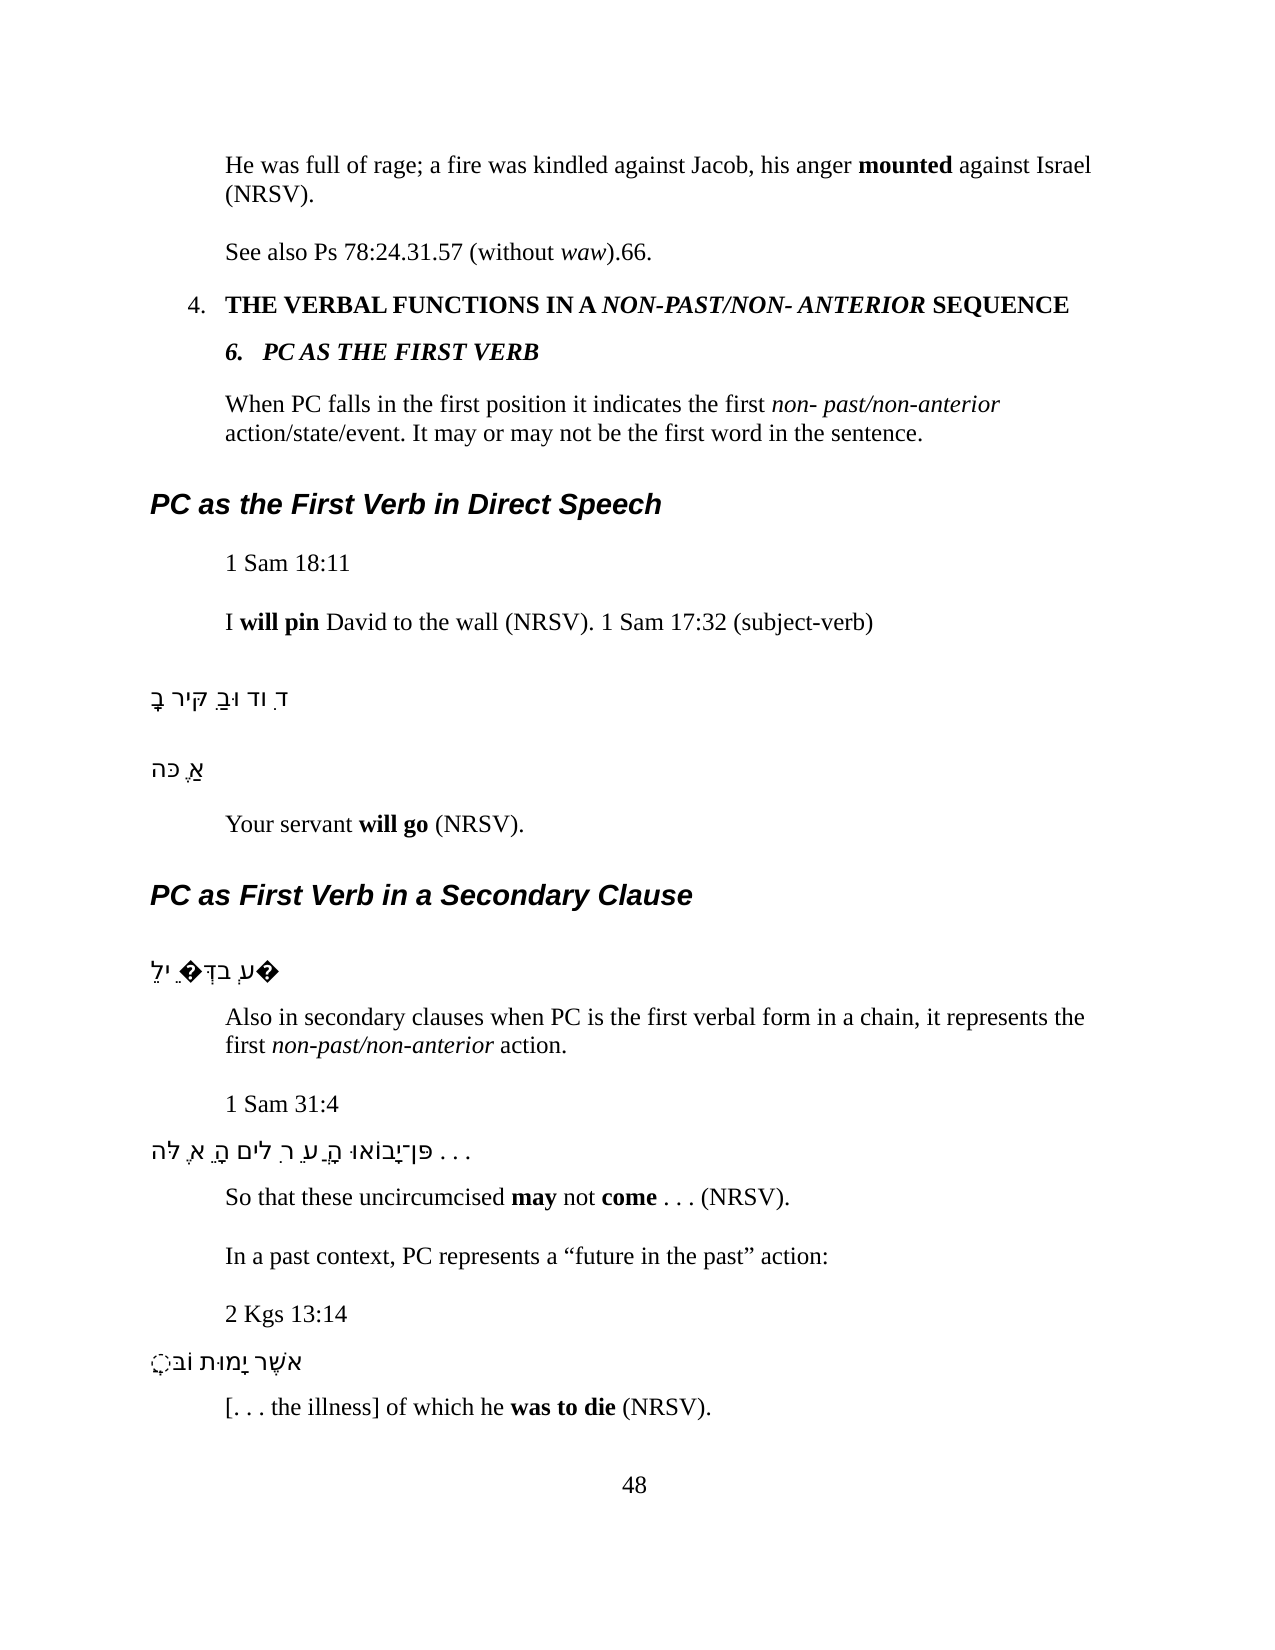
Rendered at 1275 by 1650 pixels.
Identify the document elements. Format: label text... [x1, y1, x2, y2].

list THE VERBAL FUNCTIONS IN A NON-PAST/NON- ANTERIOR SEQUENCE [187, 290, 1125, 319]
subtitle PC as the First Verb in Direct Speech [150, 487, 1125, 521]
text So that these uncircumcised may not come . . . (NRSV). [225, 1182, 1125, 1211]
text When PC falls in the first position it indicates the first non- past/non-anterior action/state/event. It may or may not be the first word in the sentence. [225, 389, 1125, 447]
text 2 Kgs 13:14 [225, 1299, 1125, 1328]
text He was full of rage; a fire was kindled against Jacob, his anger mounted against Israel (NRSV). [225, 150, 1125, 207]
text In a past context, PC represents a “future in the past” action: [225, 1241, 1125, 1269]
text See also Ps 78:24.31.57 (without waw).66. [225, 237, 1125, 266]
text 1 Sam 18:11 [225, 548, 1125, 577]
text Your servant will go (NRSV). [225, 809, 1125, 838]
text פּן־יָבוֹאוּ הָ ֲﬠ ֵר ִלים הָ ֵא ֶלּה . . . [150, 1133, 1125, 1167]
text אַ ֶכּה [150, 722, 1125, 785]
text Also in secondary clauses when PC is the first verbal form in a chain, it represents the first non-past/non-anterior action. [225, 1002, 1125, 1059]
subtitle PC as First Verb in a Secondary Clause [150, 878, 1125, 911]
text ﬠ ְבדְּ� ֵילֵ� [150, 924, 1125, 987]
text ֲאשֶׁר יָמוּת וֹבּ [150, 1343, 1125, 1377]
list PC AS THE FIRST VERB [225, 337, 1125, 366]
text 1 Sam 31:4 [225, 1089, 1125, 1118]
text [. . . the illness] of which he was to die (NRSV). [225, 1392, 1125, 1421]
text ָד ִוד וּבַ ִקּיר בְ [150, 651, 1125, 713]
text I will pin David to the wall (NRSV). 1 Sam 17:32 (subject-verb) [225, 607, 1125, 636]
